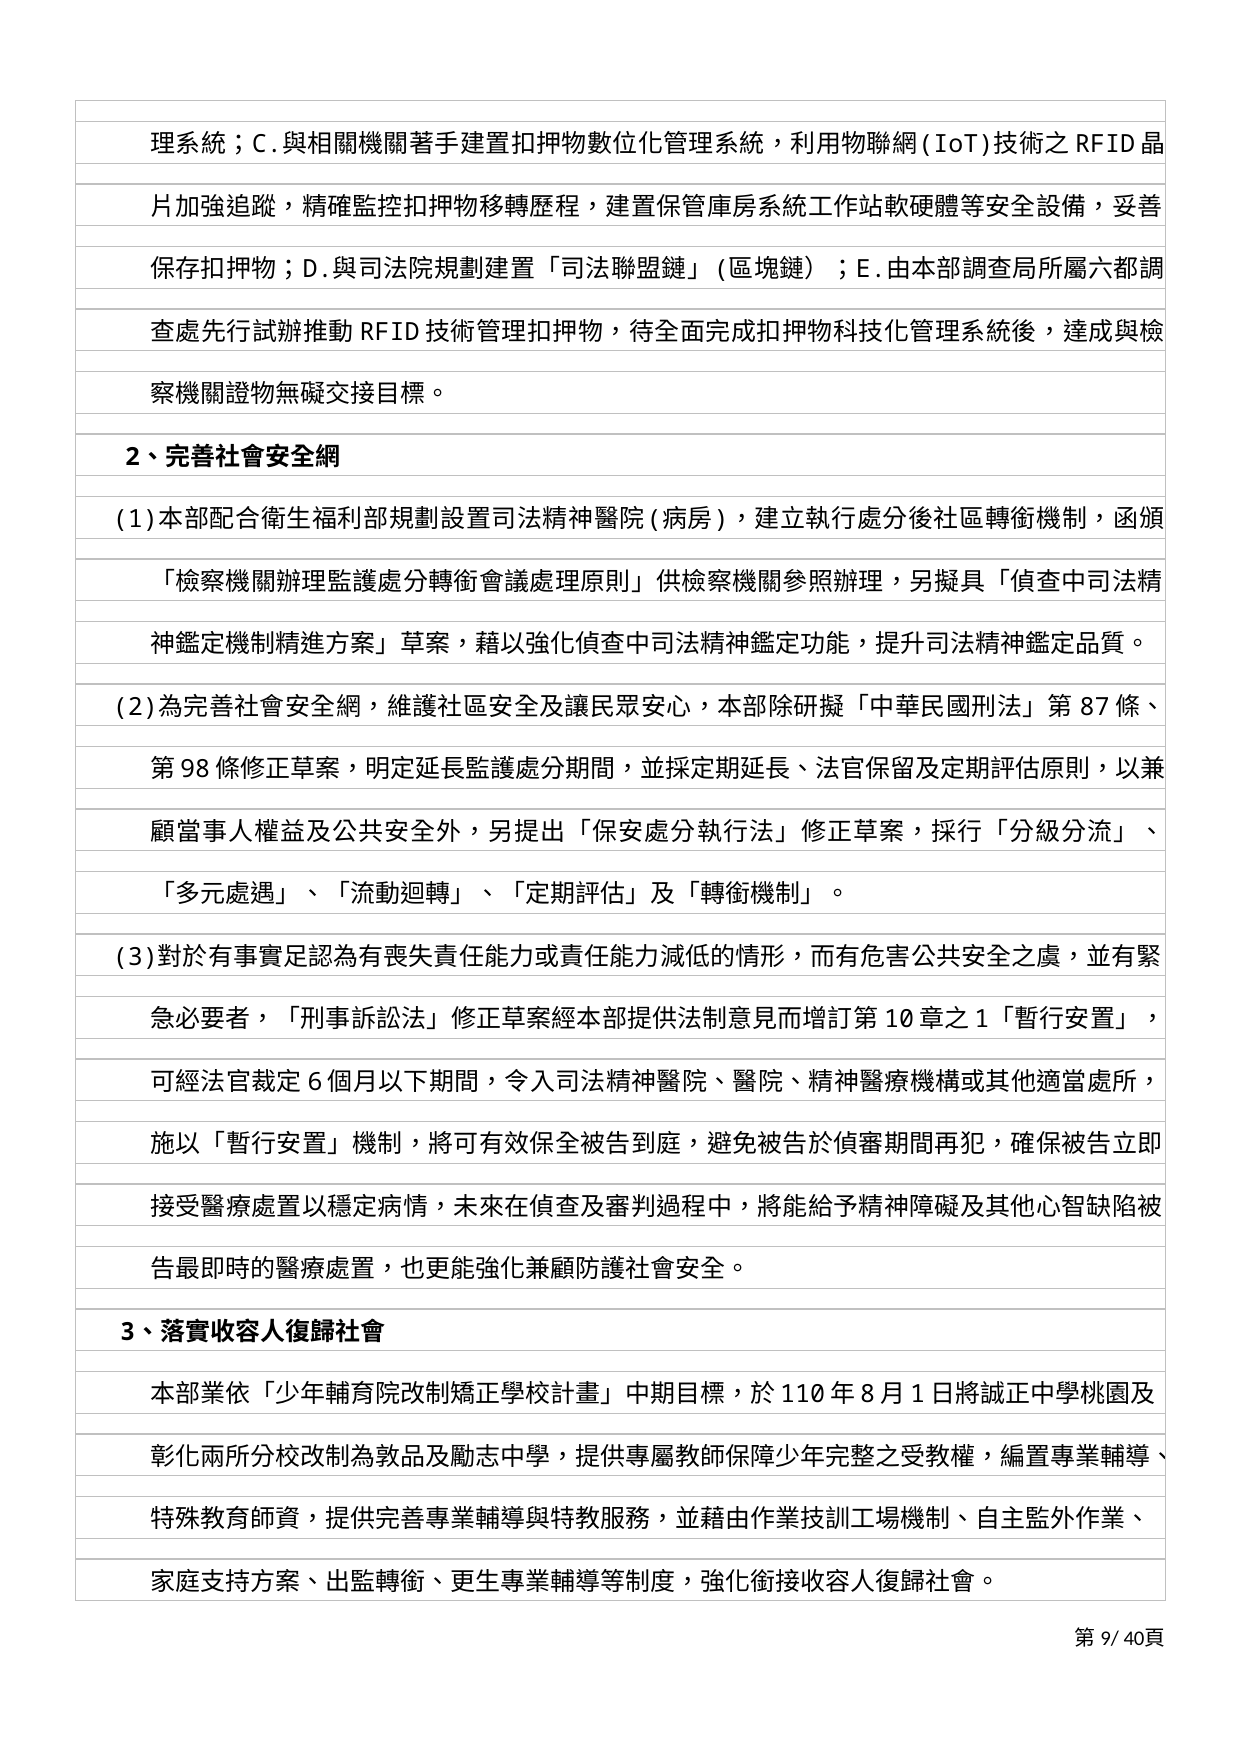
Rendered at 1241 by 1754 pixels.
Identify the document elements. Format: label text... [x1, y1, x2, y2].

text [113, 1164, 1165, 1183]
text 「檢察機關辦理監護處分轉銜會議處理原則」供檢察機關參照辦理，另擬具「偵查中司法精 [113, 560, 1165, 600]
text 本部業依「少年輔育院改制矯正學校計畫」中期目標，於110年8月1日將誠正中學桃園及彰化兩所分校改制為敦品及勵志中學，提供專屬教師保障少年完整之受教權，編置專業輔導、特殊教育師資，提供完善專業輔導與特教服務，並藉由作業技訓工場機制、自主監外作業、家庭支持方案、出監轉銜、更生專業輔導等制度，強化銜接收容人復歸社會。 [150, 1476, 1165, 1496]
text (2)為完善社會安全網，維護社區安全及讓民眾安心，本部除研擬「中華民國刑法」第87條、 [113, 685, 1165, 725]
text 察機關證物無礙交接目標。 [150, 372, 1165, 413]
text 本部業依「少年輔育院改制矯正學校計畫」中期目標，於110年8月1日將誠正中學桃園及彰化兩所分校改制為敦品及勵志中學，提供專屬教師保障少年完整之受教權，編置專業輔導、特殊教育師資，提供完善專業輔導與特教服務，並藉由作業技訓工場機制、自主監外作業、家庭支持方案、出監轉銜、更生專業輔導等制度，強化銜接收容人復歸社會。 [150, 1414, 1165, 1433]
text 顧當事人權益及公共安全外，另提出「保安處分執行法」修正草案，採行「分級分流」、 [113, 810, 1165, 850]
text [113, 1101, 1165, 1121]
text [113, 539, 1165, 558]
text 本部業依「少年輔育院改制矯正學校計畫」中期目標，於110年8月1日將誠正中學桃園及彰化兩所分校改制為敦品及勵志中學，提供專屬教師保障少年完整之受教權，編置專業輔導、特殊教育師資，提供完善專業輔導與特教服務，並藉由作業技訓工場機制、自主監外作業、家庭支持方案、出監轉銜、更生專業輔導等制度，強化銜接收容人復歸社會。 [150, 1539, 1165, 1558]
text [113, 976, 1165, 996]
text [113, 476, 1165, 496]
text [113, 789, 1165, 808]
text [113, 1039, 1165, 1058]
text 查處先行試辦推動RFID技術管理扣押物，待全面完成扣押物科技化管理系統後，達成與檢 [150, 310, 1165, 350]
text 第98條修正草案，明定延長監護處分期間，並採定期延長、法官保留及定期評估原則，以兼 [113, 747, 1165, 788]
text [113, 914, 1165, 933]
text [113, 726, 1165, 746]
text 本部業依「少年輔育院改制矯正學校計畫」中期目標，於110年8月1日將誠正中學桃園及彰化兩所分校改制為敦品及勵志中學，提供專屬教師保障少年完整之受教權，編置專業輔導、特殊教育師資，提供完善專業輔導與特教服務，並藉由作業技訓工場機制、自主監外作業、家庭支持方案、出監轉銜、更生專業輔導等制度，強化銜接收容人復歸社會。 [150, 1351, 1165, 1371]
text [76, 1289, 1165, 1308]
text 保存扣押物；D.與司法院規劃建置「司法聯盟鏈」(區塊鏈）；E.由本部調查局所屬六都調 [150, 247, 1165, 288]
text 片加強追蹤，精確監控扣押物移轉歷程，建置保管庫房系統工作站軟硬體等安全設備，妥善 [150, 185, 1165, 225]
text [113, 601, 1165, 621]
text [113, 664, 1165, 683]
text 「多元處遇」、「流動迴轉」、「定期評估」及「轉銜機制」。 [113, 872, 1165, 913]
text 告最即時的醫療處置，也更能強化兼顧防護社會安全。 [113, 1247, 1165, 1288]
text 2、完善社會安全網 [76, 435, 1165, 475]
text 理系統；C.與相關機關著手建置扣押物數位化管理系統，利用物聯網(IoT)技術之RFID晶 [150, 122, 1165, 163]
text [150, 226, 1165, 246]
text [76, 414, 1165, 433]
text [113, 1226, 1165, 1246]
text [113, 851, 1165, 871]
text (3)對於有事實足認為有喪失責任能力或責任能力減低的情形，而有危害公共安全之虞，並有緊 [113, 935, 1165, 975]
text 施以「暫行安置」機制，將可有效保全被告到庭，避免被告於偵審期間再犯，確保被告立即 [113, 1122, 1165, 1163]
text 急必要者，「刑事訴訟法」修正草案經本部提供法制意見而增訂第10章之1「暫行安置」， [113, 997, 1165, 1038]
text [150, 289, 1165, 308]
text 神鑑定機制精進方案」草案，藉以強化偵查中司法精神鑑定功能，提升司法精神鑑定品質。 [113, 622, 1165, 663]
text [150, 164, 1165, 183]
text 本部業依「少年輔育院改制矯正學校計畫」中期目標，於110年8月1日將誠正中學桃園及彰化兩所分校改制為敦品及勵志中學，提供專屬教師保障少年完整之受教權，編置專業輔導、特殊教育師資，提供完善專業輔導與特教服務，並藉由作業技訓工場機制、自主監外作業、家庭支持方案、出監轉銜、更生專業輔導等制度，強化銜接收容人復歸社會。 [150, 1372, 1165, 1413]
text 接受醫療處置以穩定病情，未來在偵查及審判過程中，將能給予精神障礙及其他心智缺陷被 [113, 1185, 1165, 1225]
text [150, 101, 1165, 121]
text 本部業依「少年輔育院改制矯正學校計畫」中期目標，於110年8月1日將誠正中學桃園及彰化兩所分校改制為敦品及勵志中學，提供專屬教師保障少年完整之受教權，編置專業輔導、特殊教育師資，提供完善專業輔導與特教服務，並藉由作業技訓工場機制、自主監外作業、家庭支持方案、出監轉銜、更生專業輔導等制度，強化銜接收容人復歸社會。 [150, 1497, 1165, 1538]
text 本部業依「少年輔育院改制矯正學校計畫」中期目標，於110年8月1日將誠正中學桃園及彰化兩所分校改制為敦品及勵志中學，提供專屬教師保障少年完整之受教權，編置專業輔導、特殊教育師資，提供完善專業輔導與特教服務，並藉由作業技訓工場機制、自主監外作業、家庭支持方案、出監轉銜、更生專業輔導等制度，強化銜接收容人復歸社會。 [150, 1560, 1165, 1600]
text [150, 351, 1165, 371]
text 可經法官裁定6個月以下期間，令入司法精神醫院、醫院、精神醫療機構或其他適當處所， [113, 1060, 1165, 1100]
text 3、落實收容人復歸社會 [76, 1310, 1165, 1350]
text 本部業依「少年輔育院改制矯正學校計畫」中期目標，於110年8月1日將誠正中學桃園及彰化兩所分校改制為敦品及勵志中學，提供專屬教師保障少年完整之受教權，編置專業輔導、特殊教育師資，提供完善專業輔導與特教服務，並藉由作業技訓工場機制、自主監外作業、家庭支持方案、出監轉銜、更生專業輔導等制度，強化銜接收容人復歸社會。 [150, 1435, 1165, 1475]
text (1)本部配合衛生福利部規劃設置司法精神醫院(病房)，建立執行處分後社區轉銜機制，函頒 [113, 497, 1165, 538]
